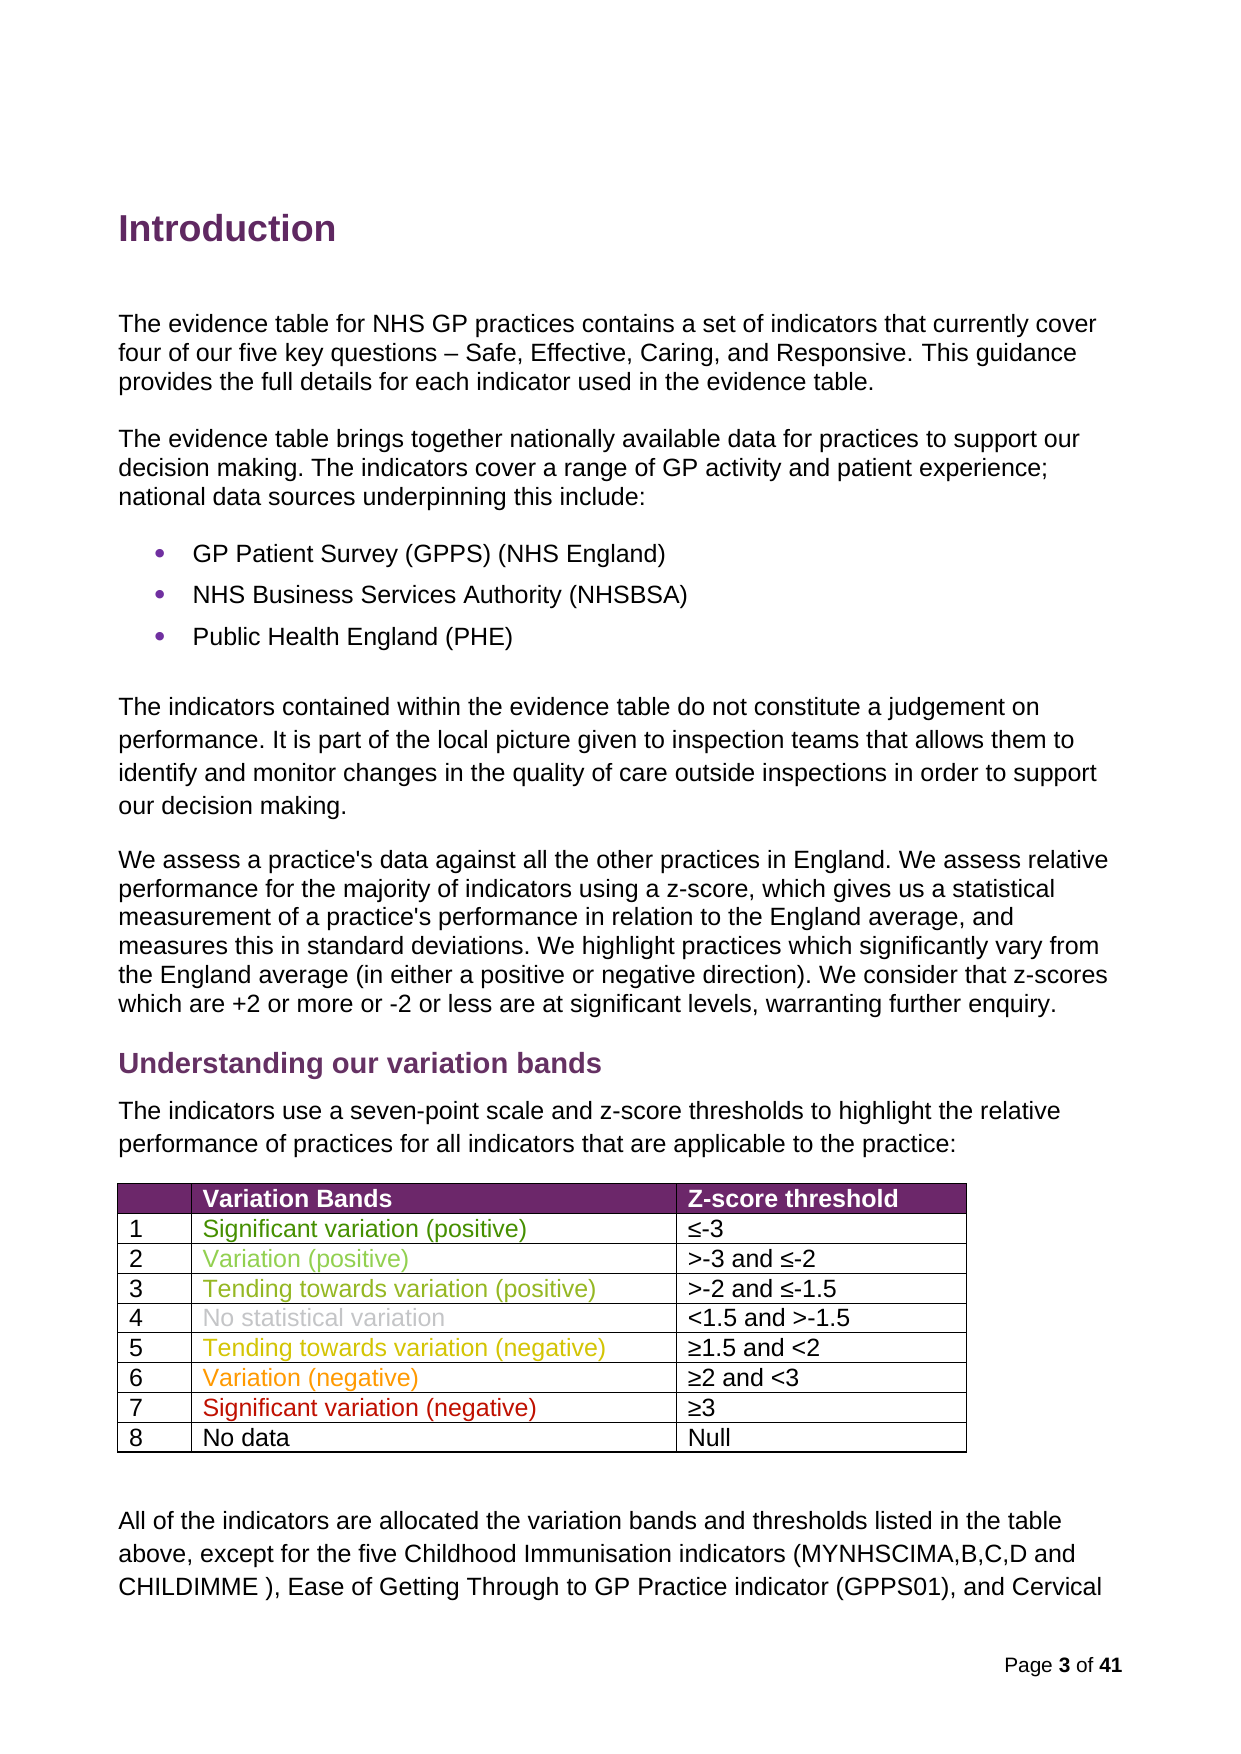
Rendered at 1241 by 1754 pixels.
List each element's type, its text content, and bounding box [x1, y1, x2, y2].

subtitle Introduction [118, 206, 1122, 249]
table_cell ≥3 [677, 1393, 966, 1422]
list Public Health England (PHE) [155, 622, 1122, 651]
table_cell 8 [118, 1423, 191, 1451]
table_cell Null [677, 1423, 966, 1451]
table_cell 2 [118, 1244, 191, 1273]
text The indicators contained within the evidence table do not constitute a judgement on performance. It is part of the local picture given to inspection teams that allows them to identify and monitor changes in the quality of care outside inspections in order to support our decision making. [118, 692, 1122, 820]
table_cell No statistical variation [192, 1304, 676, 1332]
list GP Patient Survey (GPPS) (NHS England) [155, 539, 1122, 568]
text The evidence table brings together nationally available data for practices to support our decision making. The indicators cover a range of GP activity and patient experience; national data sources underpinning this include: [118, 424, 1122, 510]
text The indicators use a seven-point scale and z-score thresholds to highlight the relative performance of practices for all indicators that are applicable to the practice: [118, 1096, 1122, 1158]
text The evidence table for NHS GP practices contains a set of indicators that currently cover four of our five key questions – Safe, Effective, Caring, and Responsive. This guidance provides the full details for each indicator used in the evidence table. [118, 309, 1122, 395]
table_cell No data [192, 1423, 676, 1451]
table_header Z-score threshold [677, 1184, 966, 1213]
table_header [118, 1184, 191, 1213]
table_cell Variation (negative) [192, 1363, 676, 1392]
table_cell Tending towards variation (positive) [192, 1274, 676, 1302]
table_cell Significant variation (positive) [192, 1214, 676, 1243]
text All of the indicators are allocated the variation bands and thresholds listed in the table above, except for the five Childhood Immunisation indicators (MYNHSCIMA,B,C,D and CHILDIMME ), Ease of Getting Through to GP Practice indicator (GPPS01), and Cervical [118, 1506, 1122, 1601]
table_cell ≤-3 [677, 1214, 966, 1243]
table_cell Variation (positive) [192, 1244, 676, 1273]
table_cell >-3 and ≤-2 [677, 1244, 966, 1273]
table_cell >-2 and ≤-1.5 [677, 1274, 966, 1302]
table_cell 5 [118, 1333, 191, 1362]
table_header Variation Bands [192, 1184, 676, 1213]
table_cell ≥1.5 and <2 [677, 1333, 966, 1362]
table_cell 1 [118, 1214, 191, 1243]
text We assess a practice's data against all the other practices in England. We assess relative performance for the majority of indicators using a z-score, which gives us a statistical measurement of a practice's performance in relation to the England average, and measures this in standard deviations. We highlight practices which significantly vary from the England average (in either a positive or negative direction). We consider that z-scores which are +2 or more or -2 or less are at significant levels, warranting further enquiry. [118, 845, 1122, 1017]
table_cell Significant variation (negative) [192, 1393, 676, 1422]
list NHS Business Services Authority (NHSBSA) [155, 580, 1122, 609]
table_cell 6 [118, 1363, 191, 1392]
table_cell Tending towards variation (negative) [192, 1333, 676, 1362]
table_cell ≥2 and <3 [677, 1363, 966, 1392]
subtitle Understanding our variation bands [118, 1046, 1122, 1079]
table_cell 3 [118, 1274, 191, 1302]
table_cell 4 [118, 1304, 191, 1332]
table_cell 7 [118, 1393, 191, 1422]
table_cell <1.5 and >-1.5 [677, 1304, 966, 1332]
